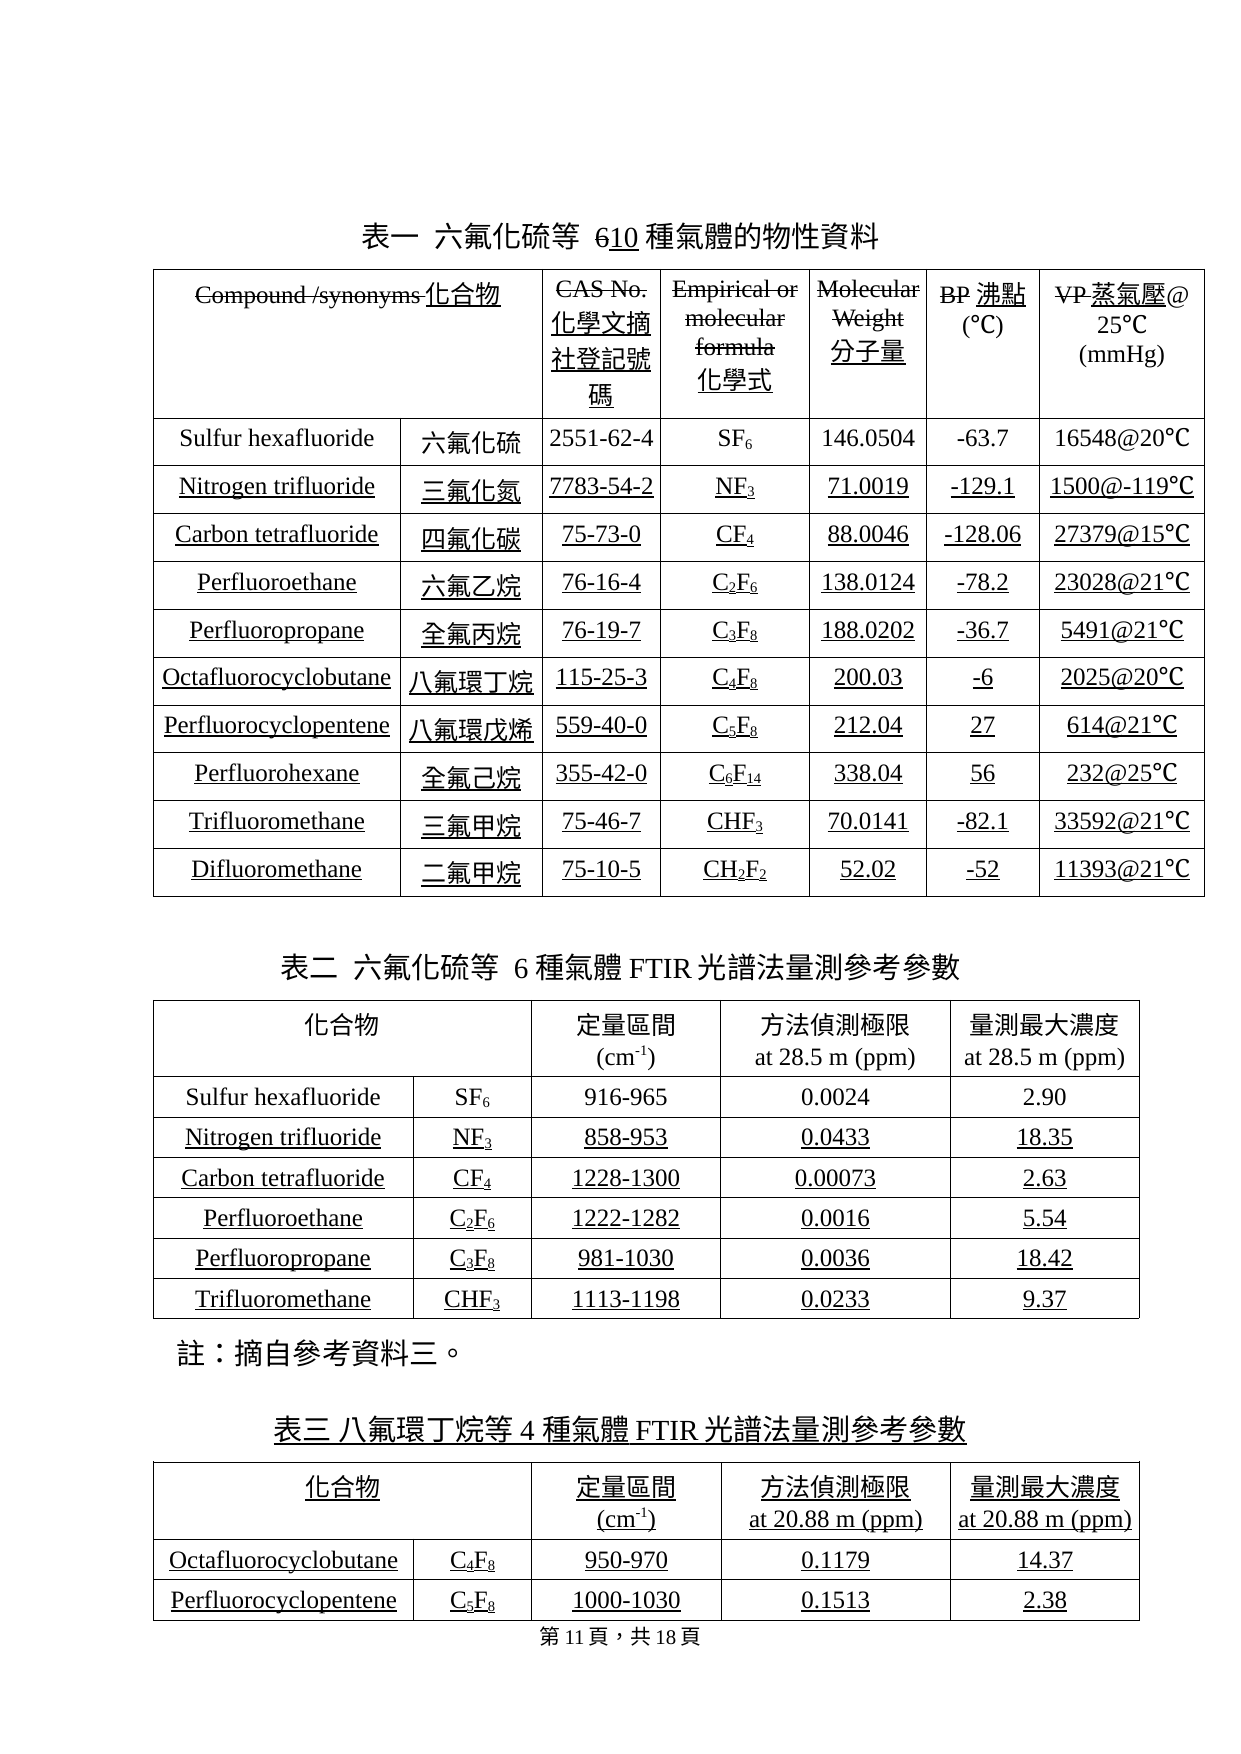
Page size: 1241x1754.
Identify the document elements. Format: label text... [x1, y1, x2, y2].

table_header 定量區間 (cm-1) [532, 1001, 720, 1076]
table_cell 11393@21℃ [1040, 849, 1204, 896]
table_cell -129.1 [927, 466, 1039, 513]
table_header Molecular Weight 分子量 [810, 270, 926, 418]
table_cell Perfluoroethane [154, 562, 400, 609]
table_cell 1113-1198 [532, 1279, 720, 1318]
table_cell 23028@21℃ [1040, 562, 1204, 609]
table_header Empirical or molecular formula 化學式 [661, 270, 809, 418]
table_cell 0.0433 [721, 1118, 950, 1157]
table_cell C2F6 [414, 1198, 531, 1237]
table_cell Octafluorocyclobutane [154, 658, 400, 704]
table_cell SF6 [661, 419, 809, 465]
table_cell -36.7 [927, 610, 1039, 657]
table_cell Octafluorocyclobutane [154, 1540, 413, 1579]
table_cell -52 [927, 849, 1039, 896]
table_cell 33592@21℃ [1040, 801, 1204, 848]
table_cell 0.00073 [721, 1158, 950, 1197]
table_cell 2551-62-4 [543, 419, 660, 465]
table_cell 1000-1030 [532, 1580, 721, 1620]
table_cell -78.2 [927, 562, 1039, 609]
table_cell 338.04 [810, 753, 926, 800]
table_cell SF6 [414, 1077, 531, 1117]
table_cell 全氟己烷 [401, 753, 542, 800]
table_cell -6 [927, 658, 1039, 704]
table_cell CF4 [414, 1158, 531, 1197]
table_cell CF4 [661, 514, 809, 561]
table_cell 70.0141 [810, 801, 926, 848]
table_cell NF3 [414, 1118, 531, 1157]
table_cell 18.42 [951, 1239, 1139, 1278]
table_cell NF3 [661, 466, 809, 513]
table_cell 八氟環丁烷 [401, 658, 542, 704]
table_cell 2.90 [951, 1077, 1139, 1117]
table_cell Sulfur hexafluoride [154, 419, 400, 465]
table_cell 三氟甲烷 [401, 801, 542, 848]
table_cell 71.0019 [810, 466, 926, 513]
table_cell 916-965 [532, 1077, 720, 1117]
table_cell 355-42-0 [543, 753, 660, 800]
table_cell 88.0046 [810, 514, 926, 561]
table_cell 614@21℃ [1040, 706, 1204, 752]
table_cell C4F8 [414, 1540, 531, 1579]
table_header 方法偵測極限 at 20.88 m (ppm) [722, 1463, 950, 1538]
table_cell 0.1179 [722, 1540, 950, 1579]
table_cell 27379@15℃ [1040, 514, 1204, 561]
table_header BP 沸點 (℃) [927, 270, 1039, 418]
table_cell C3F8 [661, 610, 809, 657]
table_cell Trifluoromethane [154, 1279, 413, 1318]
table_header 化合物 [154, 1463, 531, 1538]
table_cell 2025@20℃ [1040, 658, 1204, 704]
table_cell 5.54 [951, 1198, 1139, 1237]
table_cell Perfluoropropane [154, 1239, 413, 1278]
table_cell 14.37 [951, 1540, 1139, 1579]
table_cell 2.38 [951, 1580, 1139, 1620]
table_cell 115-25-3 [543, 658, 660, 704]
table_cell Carbon tetrafluoride [154, 1158, 413, 1197]
table_cell C5F8 [414, 1580, 531, 1620]
table_header 量測最大濃度 at 28.5 m (ppm) [951, 1001, 1139, 1076]
table_cell Perfluorocyclopentene [154, 1580, 413, 1620]
table_cell 76-19-7 [543, 610, 660, 657]
table_cell Perfluorocyclopentene [154, 706, 400, 752]
table_cell C2F6 [661, 562, 809, 609]
table_cell 18.35 [951, 1118, 1139, 1157]
table_cell -128.06 [927, 514, 1039, 561]
table_cell 0.1513 [722, 1580, 950, 1620]
table_cell Trifluoromethane [154, 801, 400, 848]
table_header 量測最大濃度 at 20.88 m (ppm) [951, 1463, 1139, 1538]
table_header VP蒸氣壓@ 25℃ (mmHg) [1040, 270, 1204, 418]
table_cell 六氟乙烷 [401, 562, 542, 609]
text 表二 六氟化硫等 6 種氣體FTIR光譜法量測參考參數 [148, 945, 1093, 987]
table_cell CHF3 [661, 801, 809, 848]
table_cell 三氟化氮 [401, 466, 542, 513]
table_cell 52.02 [810, 849, 926, 896]
table_cell 0.0233 [721, 1279, 950, 1318]
table_cell 138.0124 [810, 562, 926, 609]
table_cell 7783-54-2 [543, 466, 660, 513]
table_cell 16548@20℃ [1040, 419, 1204, 465]
table_cell 二氟甲烷 [401, 849, 542, 896]
table_header Compound /synonyms化合物 [154, 270, 542, 418]
table_cell 八氟環戊烯 [401, 706, 542, 752]
table_cell 56 [927, 753, 1039, 800]
table_cell -82.1 [927, 801, 1039, 848]
table_cell C4F8 [661, 658, 809, 704]
table_cell 0.0024 [721, 1077, 950, 1117]
table_cell Perfluoroethane [154, 1198, 413, 1237]
table_cell 1500@-119℃ [1040, 466, 1204, 513]
table_cell Difluoromethane [154, 849, 400, 896]
text 表一 六氟化硫等 610 種氣體的物性資料 [148, 214, 1093, 256]
text 表三 八氟環丁烷等 4 種氣體FTIR光譜法量測參考參數 [148, 1407, 1093, 1449]
table_header CAS No. 化學文摘社登記號碼 [543, 270, 660, 418]
table_cell 27 [927, 706, 1039, 752]
table_cell 76-16-4 [543, 562, 660, 609]
table_cell Carbon tetrafluoride [154, 514, 400, 561]
table_cell 9.37 [951, 1279, 1139, 1318]
table_cell CH2F2 [661, 849, 809, 896]
table_cell 559-40-0 [543, 706, 660, 752]
table_cell 六氟化硫 [401, 419, 542, 465]
table_cell 146.0504 [810, 419, 926, 465]
table_cell Sulfur hexafluoride [154, 1077, 413, 1117]
table_cell 1228-1300 [532, 1158, 720, 1197]
table_cell 0.0036 [721, 1239, 950, 1278]
table_cell 全氟丙烷 [401, 610, 542, 657]
table_cell C6F14 [661, 753, 809, 800]
table_cell 981-1030 [532, 1239, 720, 1278]
table_cell 2.63 [951, 1158, 1139, 1197]
table_cell 1222-1282 [532, 1198, 720, 1237]
table_header 化合物 [154, 1001, 531, 1076]
table_cell Nitrogen trifluoride [154, 466, 400, 513]
table_cell 0.0016 [721, 1198, 950, 1237]
table_cell 858-953 [532, 1118, 720, 1157]
table_cell 75-73-0 [543, 514, 660, 561]
table_cell 75-10-5 [543, 849, 660, 896]
table_cell Perfluoropropane [154, 610, 400, 657]
table_cell -63.7 [927, 419, 1039, 465]
table_cell 188.0202 [810, 610, 926, 657]
table_cell CHF3 [414, 1279, 531, 1318]
table_header 定量區間 (cm-1) [532, 1463, 721, 1538]
table_header 方法偵測極限 at 28.5 m (ppm) [721, 1001, 950, 1076]
table_cell 950-970 [532, 1540, 721, 1579]
table_cell 75-46-7 [543, 801, 660, 848]
table_cell 232@25℃ [1040, 753, 1204, 800]
table_cell 200.03 [810, 658, 926, 704]
table_cell Perfluorohexane [154, 753, 400, 800]
table_cell 四氟化碳 [401, 514, 542, 561]
table_cell C3F8 [414, 1239, 531, 1278]
text 註：摘自參考資料三。 [176, 1331, 1093, 1373]
table_cell Nitrogen trifluoride [154, 1118, 413, 1157]
table_cell 5491@21℃ [1040, 610, 1204, 657]
table_cell C5F8 [661, 706, 809, 752]
table_cell 212.04 [810, 706, 926, 752]
